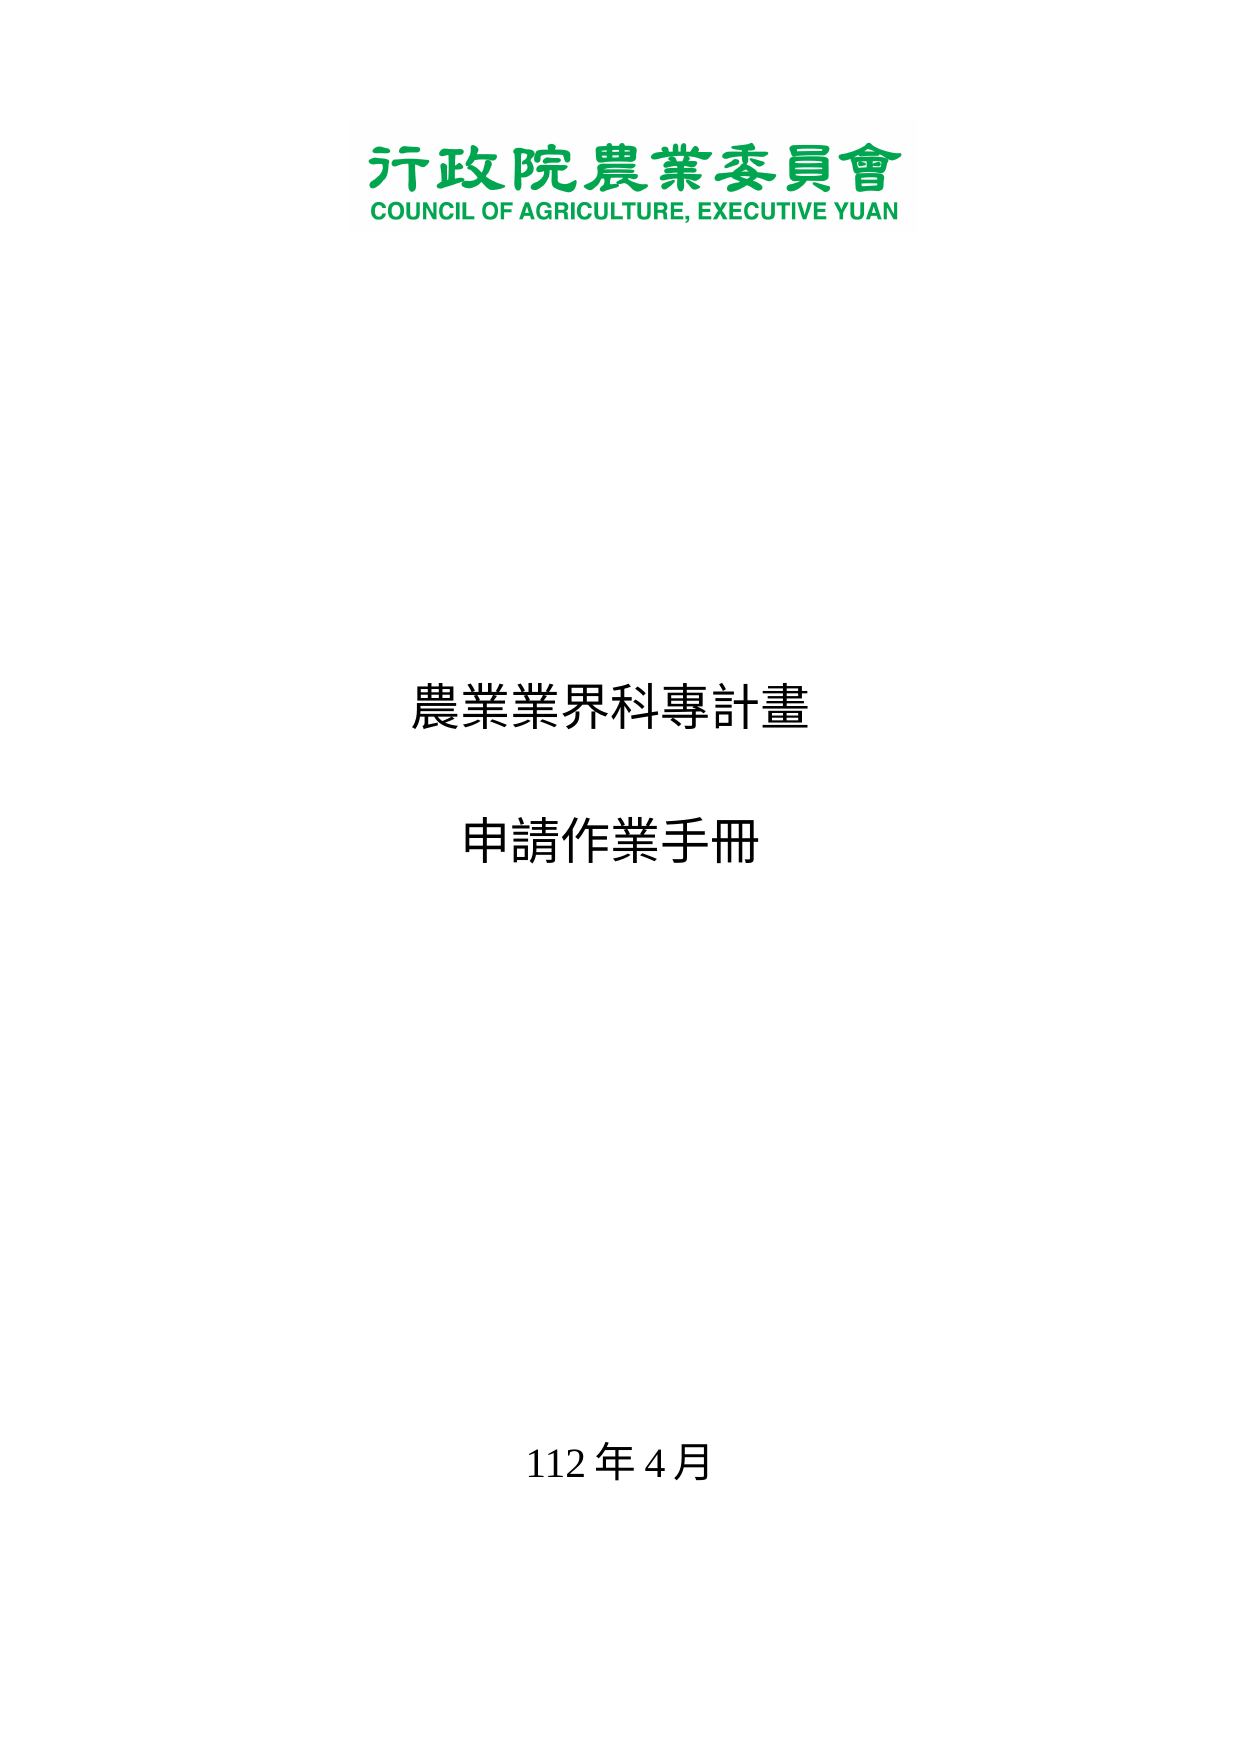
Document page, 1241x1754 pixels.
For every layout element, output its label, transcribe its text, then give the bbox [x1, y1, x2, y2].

text 農業業界科專計畫 [106, 667, 1115, 797]
text 112年4月 [118, 1429, 1122, 1489]
text 申請作業手冊 [106, 801, 1115, 874]
